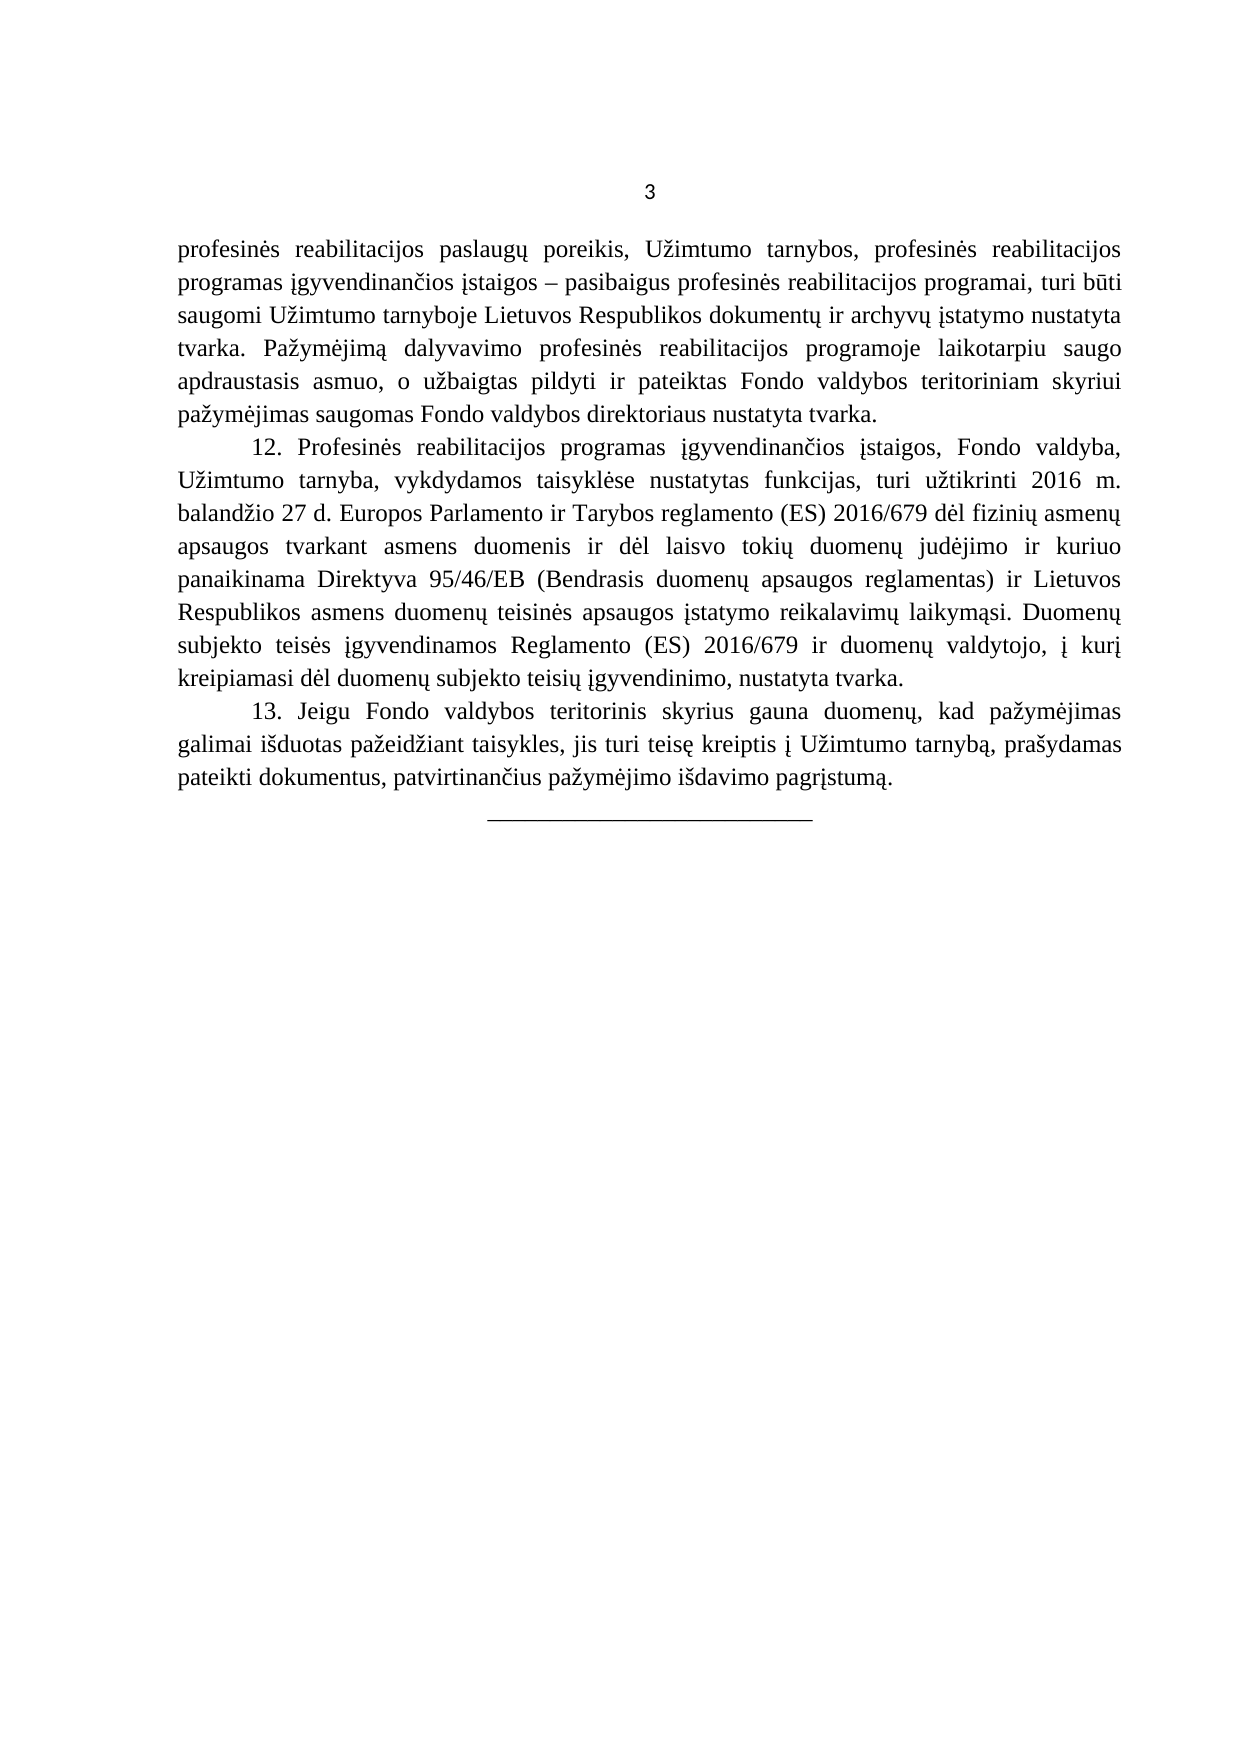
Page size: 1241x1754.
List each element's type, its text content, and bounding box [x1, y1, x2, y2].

text profesinės reabilitacijos paslaugų poreikis, Užimtumo tarnybos, profesinės reabilitacijos programas įgyvendinančios įstaigos – pasibaigus profesinės reabilitacijos programai, turi būti saugomi Užimtumo tarnyboje Lietuvos Respublikos dokumentų ir archyvų įstatymo nustatyta tvarka. Pažymėjimą dalyvavimo profesinės reabilitacijos programoje laikotarpiu saugo apdraustasis asmuo, o užbaigtas pildyti ir pateiktas Fondo valdybos teritoriniam skyriui pažymėjimas saugomas Fondo valdybos direktoriaus nustatyta tvarka. [177, 234, 1122, 427]
text 12. Profesinės reabilitacijos programas įgyvendinančios įstaigos, Fondo valdyba, Užimtumo tarnyba, vykdydamos taisyklėse nustatytas funkcijas, turi užtikrinti 2016 m. balandžio 27 d. Europos Parlamento ir Tarybos reglamento (ES) 2016/679 dėl fizinių asmenų apsaugos tvarkant asmens duomenis ir dėl laisvo tokių duomenų judėjimo ir kuriuo panaikinama Direktyva 95/46/EB (Bendrasis duomenų apsaugos reglamentas) ir Lietuvos Respublikos asmens duomenų teisinės apsaugos įstatymo reikalavimų laikymąsi. Duomenų subjekto teisės įgyvendinamos Reglamento (ES) 2016/679 ir duomenų valdytojo, į kurį kreipiamasi dėl duomenų subjekto teisių įgyvendinimo, nustatyta tvarka. [177, 432, 1122, 692]
text __________________________ [177, 795, 1122, 824]
text 13. Jeigu Fondo valdybos teritorinis skyrius gauna duomenų, kad pažymėjimas galimai išduotas pažeidžiant taisykles, jis turi teisę kreiptis į Užimtumo tarnybą, prašydamas pateikti dokumentus, patvirtinančius pažymėjimo išdavimo pagrįstumą. [177, 696, 1122, 791]
